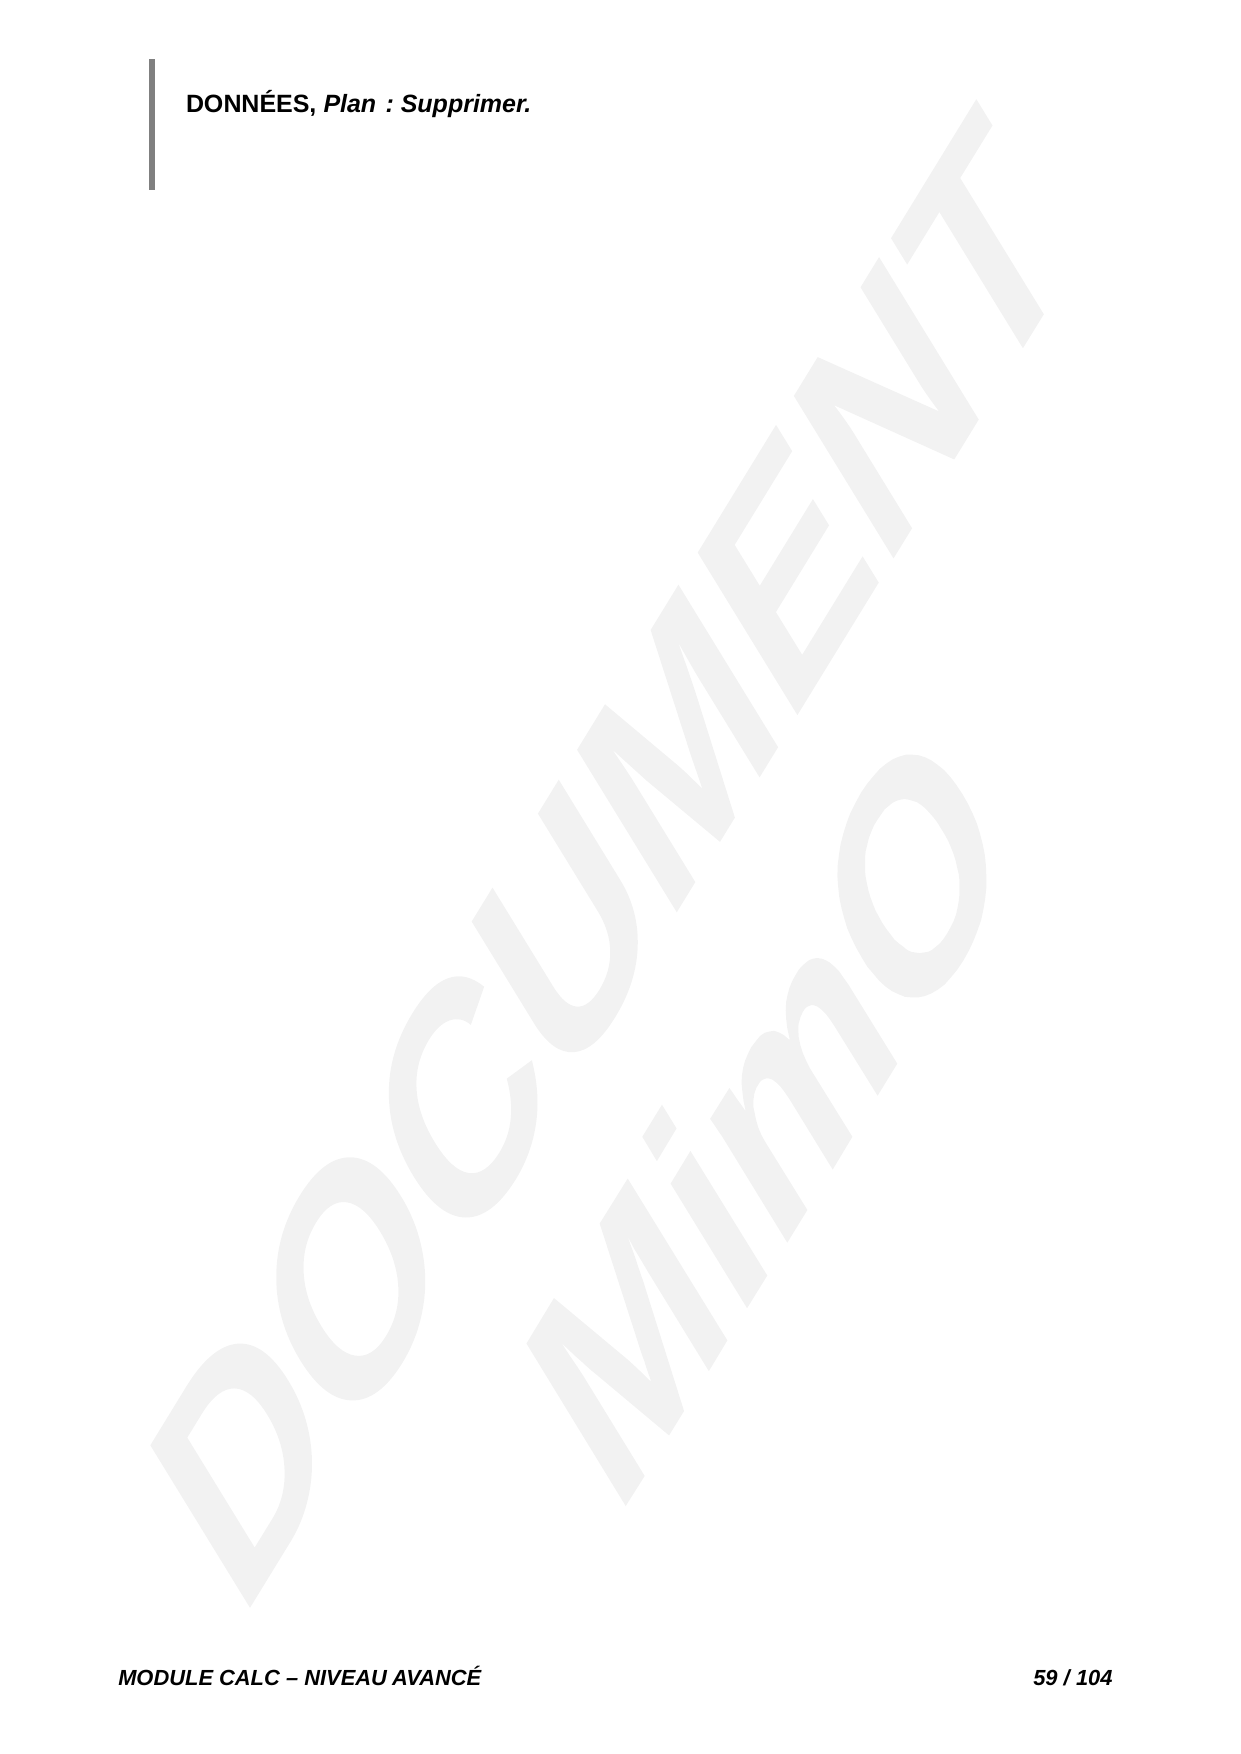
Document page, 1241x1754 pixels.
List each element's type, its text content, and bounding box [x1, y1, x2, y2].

text DONNÉES, Plan : Supprimer. [155, 59, 1122, 118]
